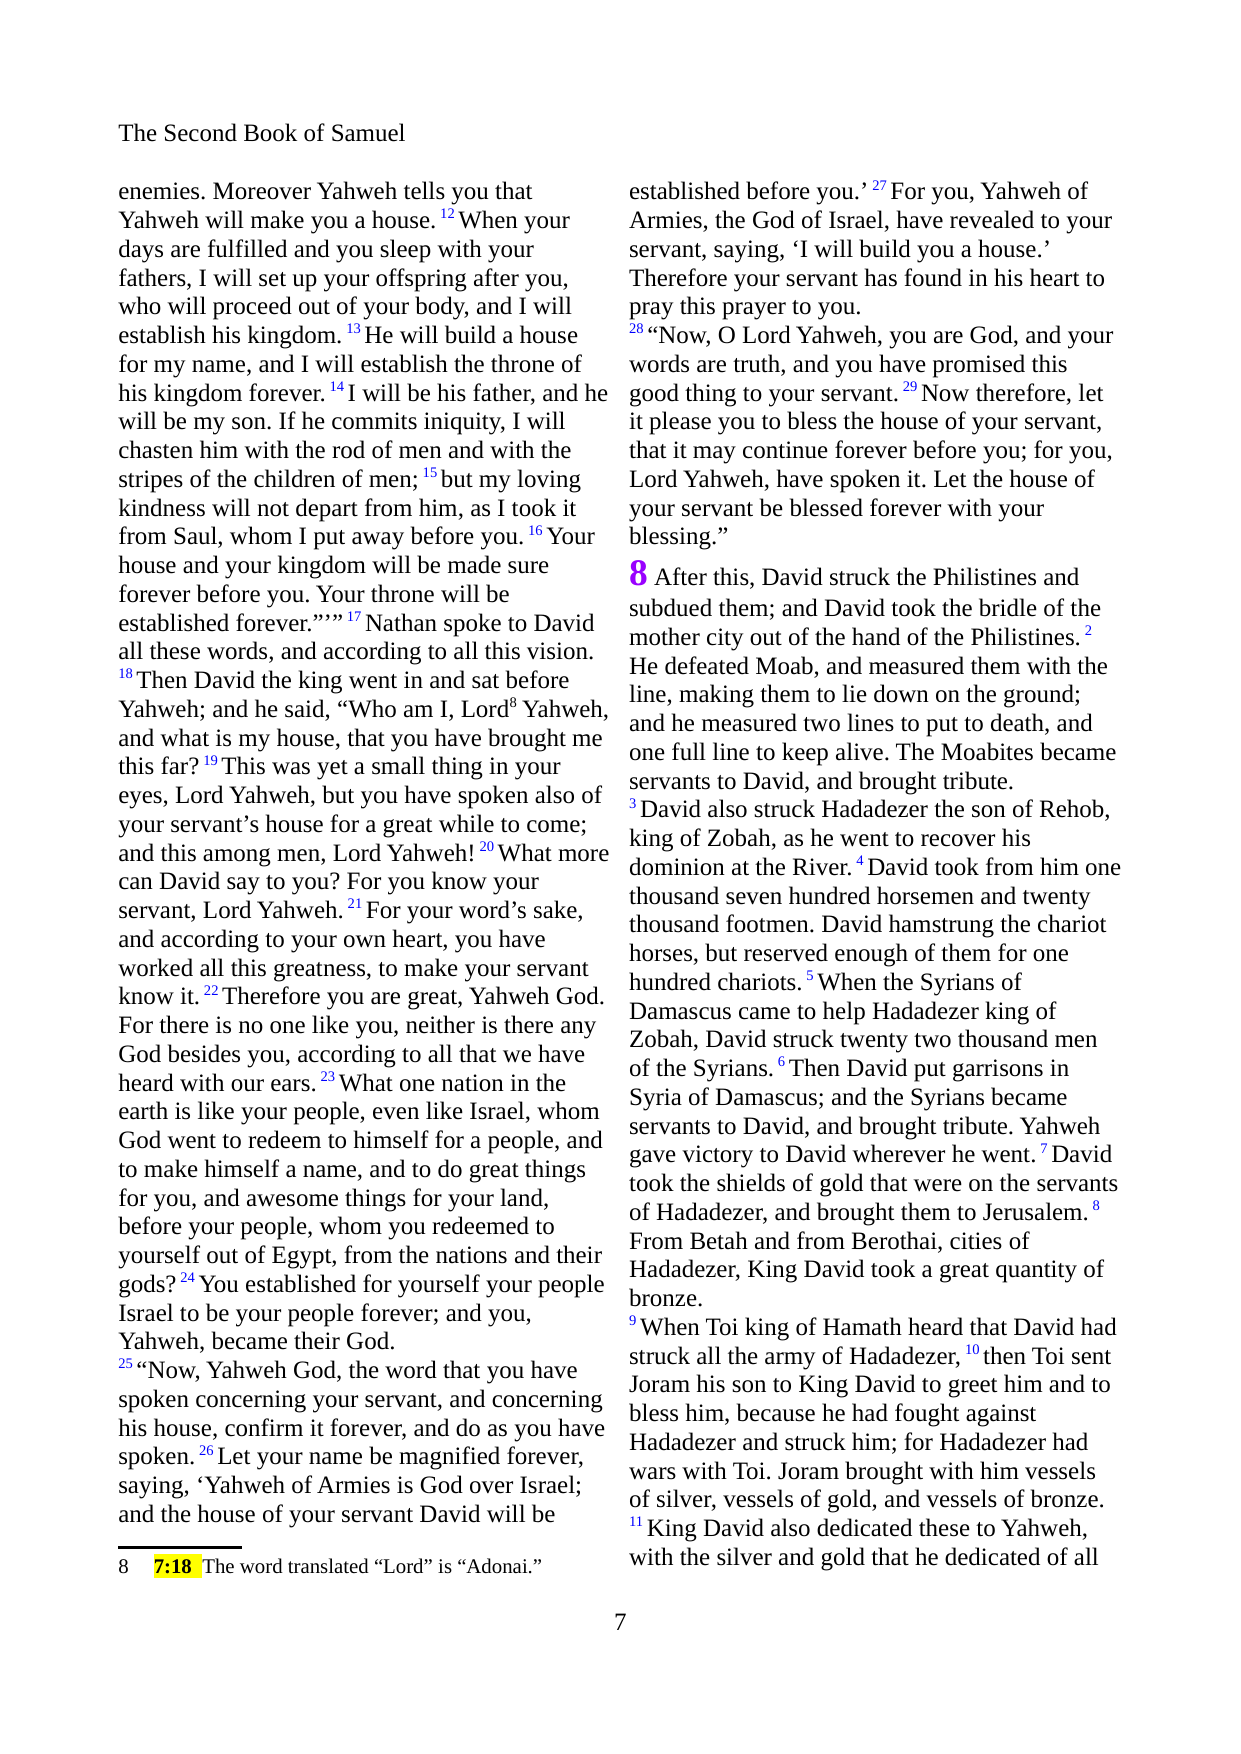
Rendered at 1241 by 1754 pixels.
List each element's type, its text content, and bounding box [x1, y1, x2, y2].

text 28 “Now, O Lord Yahweh, you are God, and your words are truth, and you have promised this good thing to your servant. 29 Now therefore, let it please you to bless the house of your servant, that it may continue forever before you; for you, Lord Yahweh, have spoken it. Let the house of your servant be blessed forever with your blessing.” [629, 320, 1122, 550]
text established before you.’ 27 For you, Yahweh of Armies, the God of Israel, have revealed to your servant, saying, ‘I will build you a house.’ Therefore your servant has found in his heart to pray this prayer to you. [629, 176, 1122, 320]
text 7:18 The word translated “Lord” is “Adonai.” [118, 1553, 611, 1578]
text 25 “Now, Yahweh God, the word that you have spoken concerning your servant, and concerning his house, confirm it forever, and do as you have spoken. 26 Let your name be magnified forever, saying, ‘Yahweh of Armies is God over Israel; and the house of your servant David will be [118, 1355, 611, 1528]
text enemies. Moreover Yahweh tells you that Yahweh will make you a house. 12 When your days are fulfilled and you sleep with your fathers, I will set up your offspring after you, who will proceed out of your body, and I will establish his kingdom. 13 He will build a house for my name, and I will establish the throne of his kingdom forever. 14 I will be his father, and he will be my son. If he commits iniquity, I will chasten him with the rod of men and with the stripes of the children of men; 15 but my loving kindness will not depart from him, as I took it from Saul, whom I put away before you. 16 Your house and your kingdom will be made sure forever before you. Your throne will be established forever.”’” 17 Nathan spoke to David all these words, and according to all this vision. [118, 176, 611, 665]
text 8 After this, David struck the Philistines and subdued them; and David took the bridle of the mother city out of the hand of the Philistines. 2 He defeated Moab, and measured them with the line, making them to lie down on the ground; and he measured two lines to put to death, and one full line to keep alive. The Moabites became servants to David, and brought tribute. [629, 550, 1122, 794]
text 9 When Toi king of Hamath heard that David had struck all the army of Hadadezer, 10 then Toi sent Joram his son to King David to greet him and to bless him, because he had fought against Hadadezer and struck him; for Hadadezer had wars with Toi. Joram brought with him vessels of silver, vessels of gold, and vessels of bronze. 11 King David also dedicated these to Yahweh, with the silver and gold that he dedicated of all [629, 1312, 1122, 1571]
text 18 Then David the king went in and sat before Yahweh; and he said, “Who am I, Lord Yahweh, and what is my house, that you have brought me this far? 19 This was yet a small thing in your eyes, Lord Yahweh, but you have spoken also of your servant’s house for a great while to come; and this among men, Lord Yahweh! 20 What more can David say to you? For you know your servant, Lord Yahweh. 21 For your word’s sake, and according to your own heart, you have worked all this greatness, to make your servant know it. 22 Therefore you are great, Yahweh God. For there is no one like you, neither is there any God besides you, according to all that we have heard with our ears. 23 What one nation in the earth is like your people, even like Israel, whom God went to redeem to himself for a people, and to make himself a name, and to do great things for you, and awesome things for your land, before your people, whom you redeemed to yourself out of Egypt, from the nations and their gods? 24 You established for yourself your people Israel to be your people forever; and you, Yahweh, became their God. [118, 665, 611, 1355]
text 3 David also struck Hadadezer the son of Rehob, king of Zobah, as he went to recover his dominion at the River. 4 David took from him one thousand seven hundred horsemen and twenty thousand footmen. David hamstrung the chariot horses, but reserved enough of them for one hundred chariots. 5 When the Syrians of Damascus came to help Hadadezer king of Zobah, David struck twenty two thousand men of the Syrians. 6 Then David put garrisons in Syria of Damascus; and the Syrians became servants to David, and brought tribute. Yahweh gave victory to David wherever he went. 7 David took the shields of gold that were on the servants of Hadadezer, and brought them to Jerusalem. 8 From Betah and from Berothai, cities of Hadadezer, King David took a great quantity of bronze. [629, 794, 1122, 1312]
